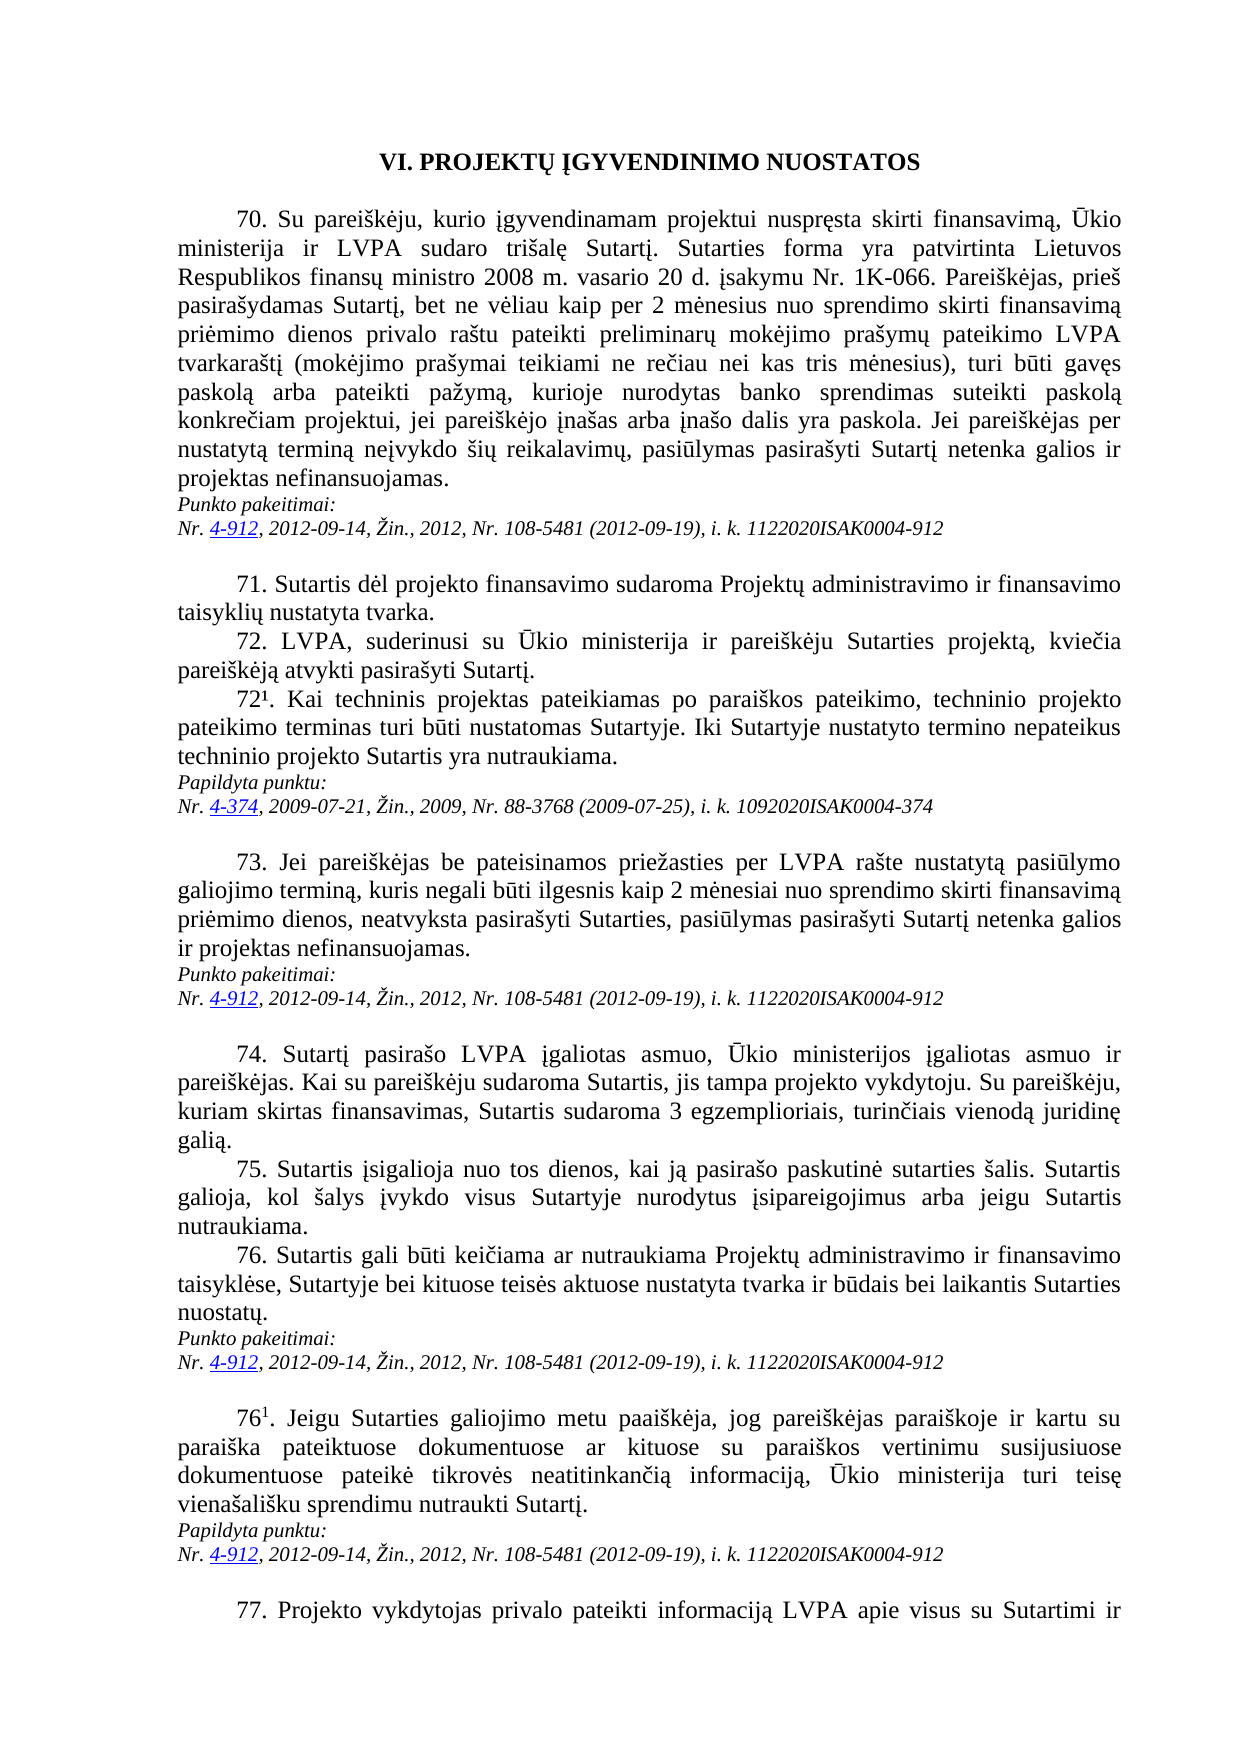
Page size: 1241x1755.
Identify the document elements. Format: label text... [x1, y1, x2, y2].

text Papildyta punktu: [177, 770, 1122, 794]
text 77. Projekto vykdytojas privalo pateikti informaciją LVPA apie visus su Sutartimi ir [177, 1595, 1122, 1624]
text Papildyta punktu: [177, 1518, 1122, 1542]
text 75. Sutartis įsigalioja nuo tos dienos, kai ją pasirašo paskutinė sutarties šalis. Sutartis galioja, kol šalys įvykdo visus Sutartyje nurodytus įsipareigojimus arba jeigu Sutartis nutraukiama. [177, 1154, 1122, 1240]
text 73. Jei pareiškėjas be pateisinamos priežasties per LVPA rašte nustatytą pasiūlymo galiojimo terminą, kuris negali būti ilgesnis kaip 2 mėnesiai nuo sprendimo skirti finansavimą priėmimo dienos, neatvyksta pasirašyti Sutarties, pasiūlymas pasirašyti Sutartį netenka galios ir projektas nefinansuojamas. [177, 847, 1122, 962]
text Nr. 4-912, 2012-09-14, Žin., 2012, Nr. 108-5481 (2012-09-19), i. k. 1122020ISAK0004-912 [177, 1542, 1122, 1566]
text Nr. 4-374, 2009-07-21, Žin., 2009, Nr. 88-3768 (2009-07-25), i. k. 1092020ISAK0004-374 [177, 794, 1122, 818]
text 74. Sutartį pasirašo LVPA įgaliotas asmuo, Ūkio ministerijos įgaliotas asmuo ir pareiškėjas. Kai su pareiškėju sudaroma Sutartis, jis tampa projekto vykdytoju. Su pareiškėju, kuriam skirtas finansavimas, Sutartis sudaroma 3 egzemplioriais, turinčiais vienodą juridinę galią. [177, 1039, 1122, 1154]
text Nr. 4-912, 2012-09-14, Žin., 2012, Nr. 108-5481 (2012-09-19), i. k. 1122020ISAK0004-912 [177, 986, 1122, 1010]
text Punkto pakeitimai: [177, 962, 1122, 986]
text Nr. 4-912, 2012-09-14, Žin., 2012, Nr. 108-5481 (2012-09-19), i. k. 1122020ISAK0004-912 [177, 1350, 1122, 1374]
text 761. Jeigu Sutarties galiojimo metu paaiškėja, jog pareiškėjas paraiškoje ir kartu su paraiška pateiktuose dokumentuose ar kituose su paraiškos vertinimu susijusiuose dokumentuose pateikė tikrovės neatitinkančią informaciją, Ūkio ministerija turi teisę vienašališku sprendimu nutraukti Sutartį. [177, 1403, 1122, 1518]
text VI. PROJEKTŲ ĮGYVENDINIMO NUOSTATOS [177, 147, 1122, 176]
text Nr. 4-912, 2012-09-14, Žin., 2012, Nr. 108-5481 (2012-09-19), i. k. 1122020ISAK0004-912 [177, 516, 1122, 540]
text Punkto pakeitimai: [177, 492, 1122, 516]
text Punkto pakeitimai: [177, 1326, 1122, 1350]
text 70. Su pareiškėju, kurio įgyvendinamam projektui nuspręsta skirti finansavimą, Ūkio ministerija ir LVPA sudaro trišalę Sutartį. Sutarties forma yra patvirtinta Lietuvos Respublikos finansų ministro 2008 m. vasario 20 d. įsakymu Nr. 1K-066. Pareiškėjas, prieš pasirašydamas Sutartį, bet ne vėliau kaip per 2 mėnesius nuo sprendimo skirti finansavimą priėmimo dienos privalo raštu pateikti preliminarų mokėjimo prašymų pateikimo LVPA tvarkaraštį (mokėjimo prašymai teikiami ne rečiau nei kas tris mėnesius), turi būti gavęs paskolą arba pateikti pažymą, kurioje nurodytas banko sprendimas suteikti paskolą konkrečiam projektui, jei pareiškėjo įnašas arba įnašo dalis yra paskola. Jei pareiškėjas per nustatytą terminą neįvykdo šių reikalavimų, pasiūlymas pasirašyti Sutartį netenka galios ir projektas nefinansuojamas. [177, 204, 1122, 492]
text 72. LVPA, suderinusi su Ūkio ministerija ir pareiškėju Sutarties projektą, kviečia pareiškėją atvykti pasirašyti Sutartį. [177, 626, 1122, 684]
text 71. Sutartis dėl projekto finansavimo sudaroma Projektų administravimo ir finansavimo taisyklių nustatyta tvarka. [177, 569, 1122, 626]
text 72¹. Kai techninis projektas pateikiamas po paraiškos pateikimo, techninio projekto pateikimo terminas turi būti nustatomas Sutartyje. Iki Sutartyje nustatyto termino nepateikus techninio projekto Sutartis yra nutraukiama. [177, 684, 1122, 770]
text 76. Sutartis gali būti keičiama ar nutraukiama Projektų administravimo ir finansavimo taisyklėse, Sutartyje bei kituose teisės aktuose nustatyta tvarka ir būdais bei laikantis Sutarties nuostatų. [177, 1240, 1122, 1326]
